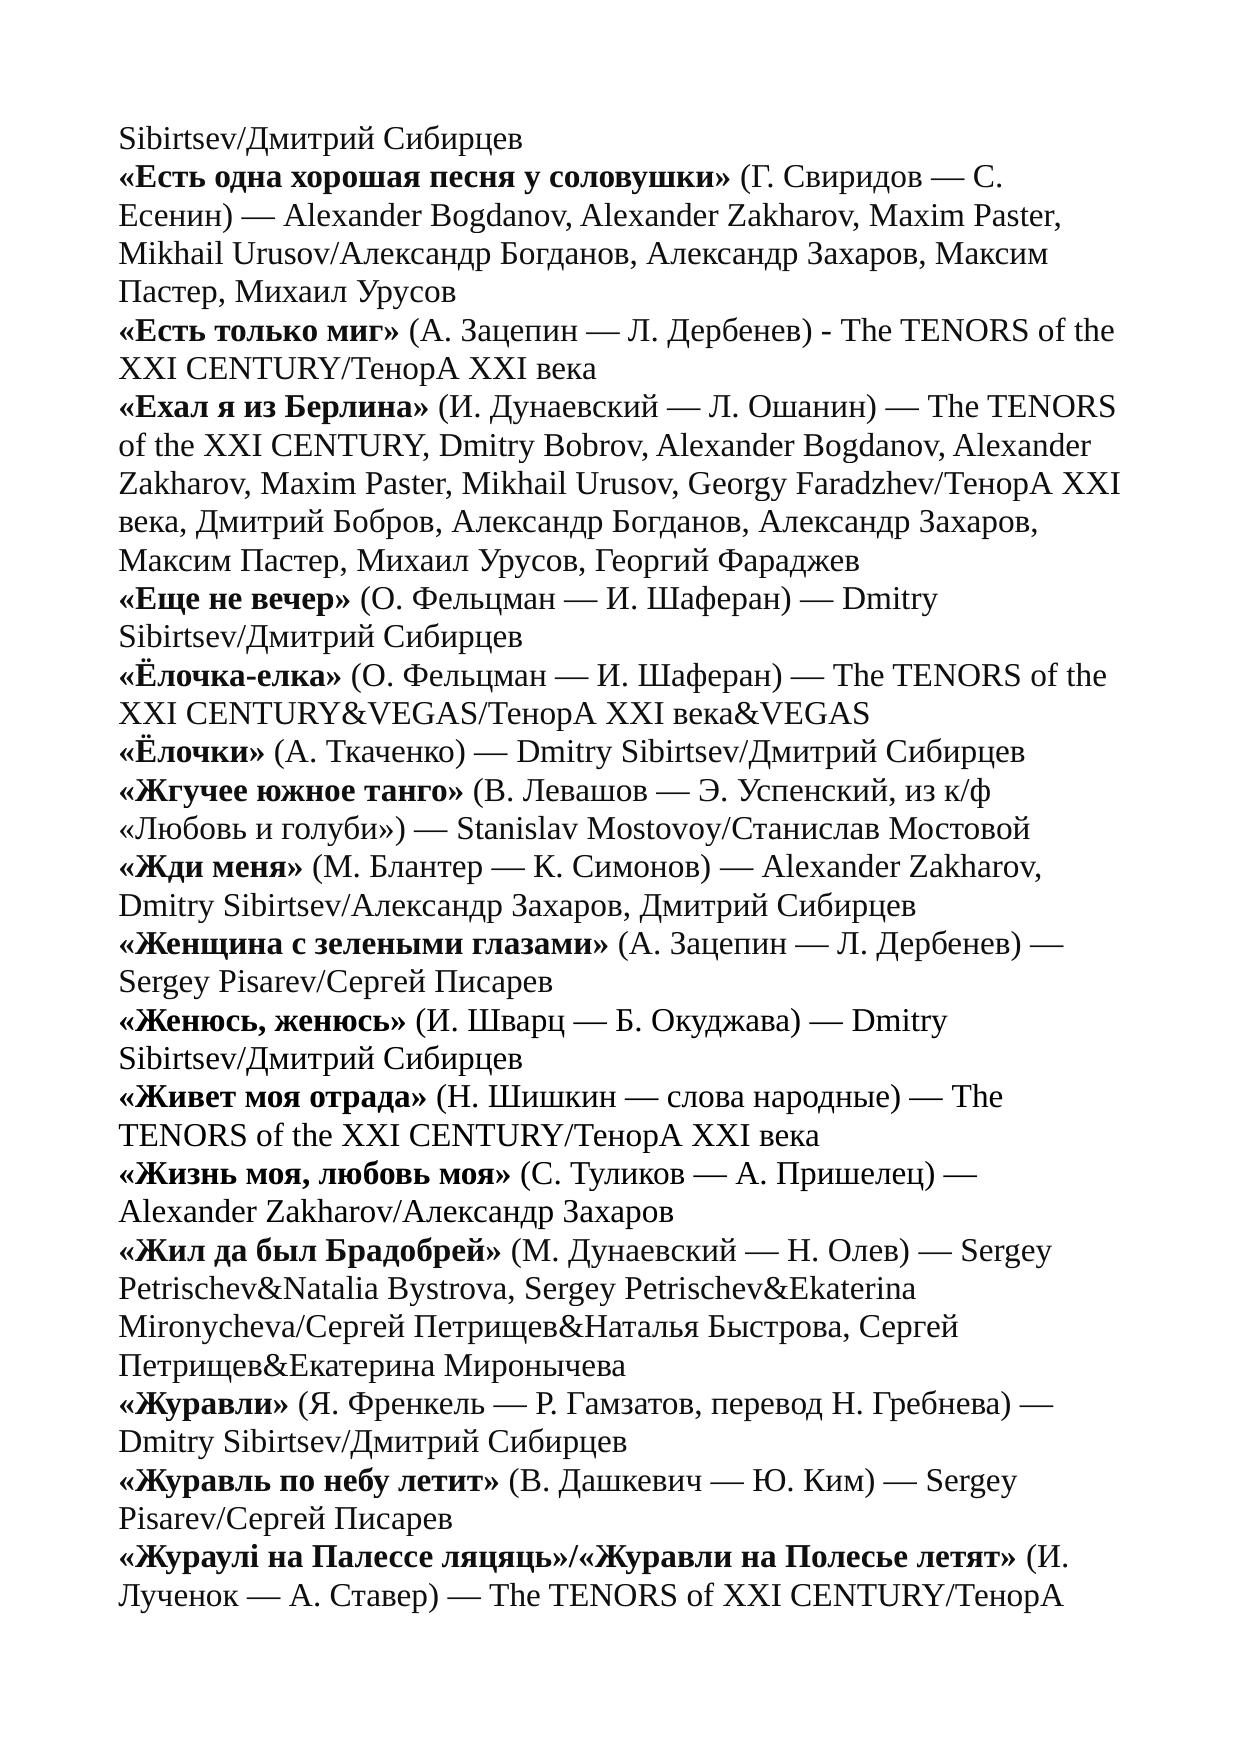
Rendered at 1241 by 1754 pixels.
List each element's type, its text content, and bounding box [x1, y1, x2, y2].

text «Еще не вечер» (О. Фельцман — И. Шаферан) — Dmitry Sibirtsev/Дмитрий Сибирцев [118, 578, 1122, 655]
text «Журавли» (Я. Френкель — Р. Гамзатов, перевод Н. Гребнева) — Dmitry Sibirtsev/Дмитрий Сибирцев [118, 1383, 1122, 1460]
text «Жгучее южное танго» (В. Левашов — Э. Успенский, из к/ф «Любовь и голуби») — Stanislav Mostovoy/Станислав Мостовой [118, 770, 1122, 846]
text «Жди меня» (М. Блантер — К. Симонов) — Alexander Zakharov, Dmitry Sibirtsev/Александр Захаров, Дмитрий Сибирцев [118, 846, 1122, 923]
text «Есть одна хорошая песня у соловушки» (Г. Свиридов — С. Есенин) — Alexander Bogdanov, Alexander Zakharov, Maxim Paster, Mikhail Urusov/Александр Богданов, Александр Захаров, Максим Пастер, Михаил Урусов [118, 156, 1122, 310]
text «Женюсь, женюсь» (И. Шварц — Б. Окуджава) — Dmitry Sibirtsev/Дмитрий Сибирцев [118, 1000, 1122, 1076]
text «Жизнь моя, любовь моя» (С. Туликов — А. Пришелец) — Alexander Zakharov/Александр Захаров [118, 1153, 1122, 1230]
text «Жураулi на Палессе ляцяць»/«Журавли на Полесье летят» (И. Лученок — А. Ставер) — The TENORS of XXI CENTURY/ТенорА [118, 1536, 1122, 1613]
text Sibirtsev/Дмитрий Сибирцев [118, 118, 1122, 156]
text «Женщина с зелеными глазами» (А. Зацепин — Л. Дербенев) — Sergey Pisarev/Сергей Писарев [118, 923, 1122, 1000]
text «Ехал я из Берлина» (И. Дунаевский — Л. Ошанин) — The TENORS of the XXI CENTURY, Dmitry Bobrov, Alexander Bogdanov, Alexander Zakharov, Maxim Paster, Mikhail Urusov, Georgy Faradzhev/ТенорА XXI века, Дмитрий Бобров, Александр Богданов, Александр Захаров, Максим Пастер, Михаил Урусов, Георгий Фараджев [118, 386, 1122, 578]
text «Живет моя отрада» (Н. Шишкин — слова народные) — The TENORS of the XXI CENTURY/ТенорА XXI века [118, 1076, 1122, 1153]
text «Ёлочки» (А. Ткаченко) — Dmitry Sibirtsev/Дмитрий Сибирцев [118, 731, 1122, 770]
text «Ёлочка-елка» (О. Фельцман — И. Шаферан) — The TENORS of the XXI CENTURY&VEGAS/ТенорА XXI века&VEGAS [118, 655, 1122, 731]
text «Есть только миг» (А. Зацепин — Л. Дербенев) - The TENORS of the XXI CENTURY/ТенорА XXI века [118, 310, 1122, 386]
text «Жил да был Брадобрей» (М. Дунаевский — Н. Олев) — Sergey Petrischev&Natalia Bystrova, Sergey Petrischev&Ekaterina Mironycheva/Сергей Петрищев&Наталья Быстрова, Сергей Петрищев&Екатерина Миронычева [118, 1230, 1122, 1383]
text «Журавль по небу летит» (В. Дашкевич — Ю. Ким) — Sergey Pisarev/Сергей Писарев [118, 1460, 1122, 1536]
